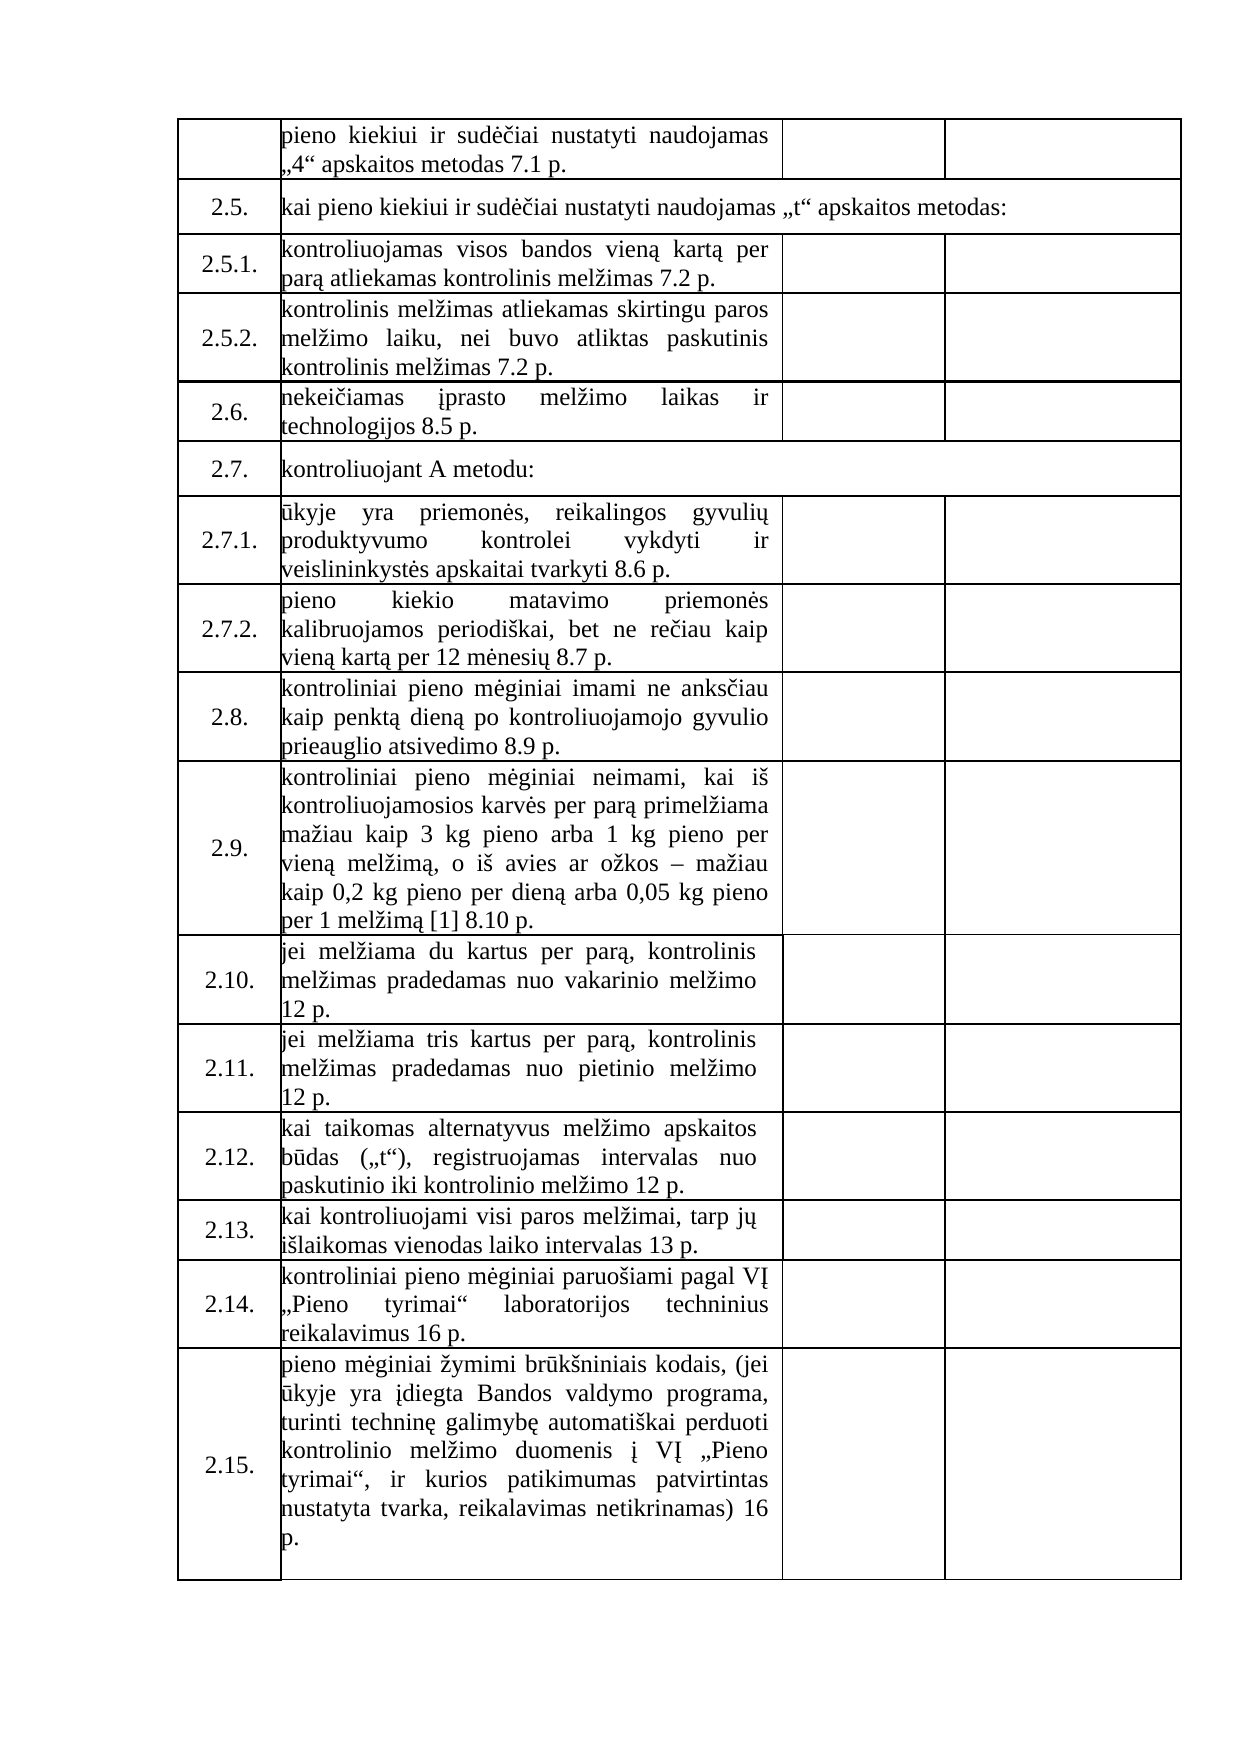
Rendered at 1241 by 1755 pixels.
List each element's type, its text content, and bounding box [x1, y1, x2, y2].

table_cell 2.8. [179, 673, 280, 759]
table_cell kontroliuojant A metodu: [282, 442, 1180, 494]
table_cell jei melžiama tris kartus per parą, kontrolinis melžimas pradedamas nuo pietinio melžimo 12 p. [282, 1025, 782, 1111]
table_cell 2.14. [179, 1261, 280, 1347]
table_cell [946, 585, 1180, 671]
table_cell 2.6. [179, 383, 280, 440]
table_cell [783, 1261, 944, 1347]
table_cell [946, 1025, 1180, 1111]
table_cell [946, 383, 1180, 440]
table_cell 2.5.2. [179, 294, 280, 380]
table_cell [784, 1201, 944, 1259]
table_cell 2.9. [179, 762, 280, 934]
table_cell [946, 1349, 1180, 1579]
table_cell [946, 935, 1180, 1022]
table_cell kontroliuojamas visos bandos vieną kartą per parą atliekamas kontrolinis melžimas 7.2 p. [282, 235, 782, 292]
table_cell [946, 235, 1180, 292]
table_cell kai taikomas alternatyvus melžimo apskaitos būdas („t“), registruojamas intervalas nuo paskutinio iki kontrolinio melžimo 12 p. [282, 1113, 782, 1199]
table_cell 2.11. [179, 1025, 280, 1111]
table_cell 2.7.2. [179, 585, 280, 671]
table_cell [946, 294, 1180, 380]
table_cell [783, 383, 944, 440]
table_cell jei melžiama du kartus per parą, kontrolinis melžimas pradedamas nuo vakarinio melžimo 12 p. [282, 936, 782, 1022]
table_cell pieno kiekio matavimo priemonės kalibruojamos periodiškai, bet ne rečiau kaip vieną kartą per 12 mėnesių 8.7 p. [282, 585, 782, 671]
table_cell [946, 1201, 1180, 1259]
table_cell [946, 497, 1180, 583]
table_cell 2.5. [179, 180, 280, 232]
table_cell [784, 1113, 944, 1199]
table_cell 2.10. [179, 936, 280, 1022]
table_cell 2.5.1. [179, 235, 280, 292]
table_cell kontroliniai pieno mėginiai neimami, kai iš kontroliuojamosios karvės per parą primelžiama mažiau kaip 3 kg pieno arba 1 kg pieno per vieną melžimą, o iš avies ar ožkos – mažiau kaip 0,2 kg pieno per dieną arba 0,05 kg pieno per 1 melžimą [1] 8.10 p. [282, 762, 782, 934]
table_cell [783, 1349, 944, 1579]
table_cell [946, 1113, 1180, 1199]
table_cell [783, 497, 944, 583]
table_cell [784, 935, 944, 1022]
table_cell 2.12. [179, 1113, 280, 1199]
table_cell kai kontroliuojami visi paros melžimai, tarp jų išlaikomas vienodas laiko intervalas 13 p. [282, 1201, 782, 1259]
table_cell [783, 120, 944, 178]
table_cell [784, 1025, 944, 1111]
table_cell kontroliniai pieno mėginiai imami ne anksčiau kaip penktą dieną po kontroliuojamojo gyvulio prieauglio atsivedimo 8.9 p. [282, 673, 782, 759]
table_cell nekeičiamas įprasto melžimo laikas ir technologijos 8.5 p. [282, 383, 782, 440]
table_cell 2.7.1. [179, 497, 280, 583]
table_cell [783, 762, 944, 934]
table_cell ūkyje yra priemonės, reikalingos gyvulių produktyvumo kontrolei vykdyti ir veislininkystės apskaitai tvarkyti 8.6 p. [282, 497, 782, 583]
table_cell [179, 120, 280, 178]
table_cell pieno kiekiui ir sudėčiai nustatyti naudojamas „4“ apskaitos metodas 7.1 p. [282, 120, 782, 178]
table_cell [946, 762, 1180, 934]
table_cell kontrolinis melžimas atliekamas skirtingu paros melžimo laiku, nei buvo atliktas paskutinis kontrolinis melžimas 7.2 p. [282, 294, 782, 380]
table_cell pieno mėginiai žymimi brūkšniniais kodais, (jei ūkyje yra įdiegta Bandos valdymo programa, turinti techninę galimybę automatiškai perduoti kontrolinio melžimo duomenis į VĮ „Pieno tyrimai“, ir kurios patikimumas patvirtintas nustatyta tvarka, reikalavimas netikrinamas) 16 p. [282, 1349, 782, 1579]
table_cell [783, 235, 944, 292]
table_cell kai pieno kiekiui ir sudėčiai nustatyti naudojamas „t“ apskaitos metodas: [282, 180, 1180, 232]
table_cell 2.7. [179, 442, 280, 494]
table_cell 2.15. [179, 1349, 280, 1579]
table_cell [783, 673, 944, 759]
table_cell 2.13. [179, 1201, 280, 1259]
table_cell [946, 1261, 1180, 1347]
table_cell kontroliniai pieno mėginiai paruošiami pagal VĮ „Pieno tyrimai“ laboratorijos techninius reikalavimus 16 p. [282, 1261, 782, 1347]
table_cell [946, 673, 1180, 759]
table_cell [783, 585, 944, 671]
table_cell [946, 120, 1180, 178]
table_cell [783, 294, 944, 380]
